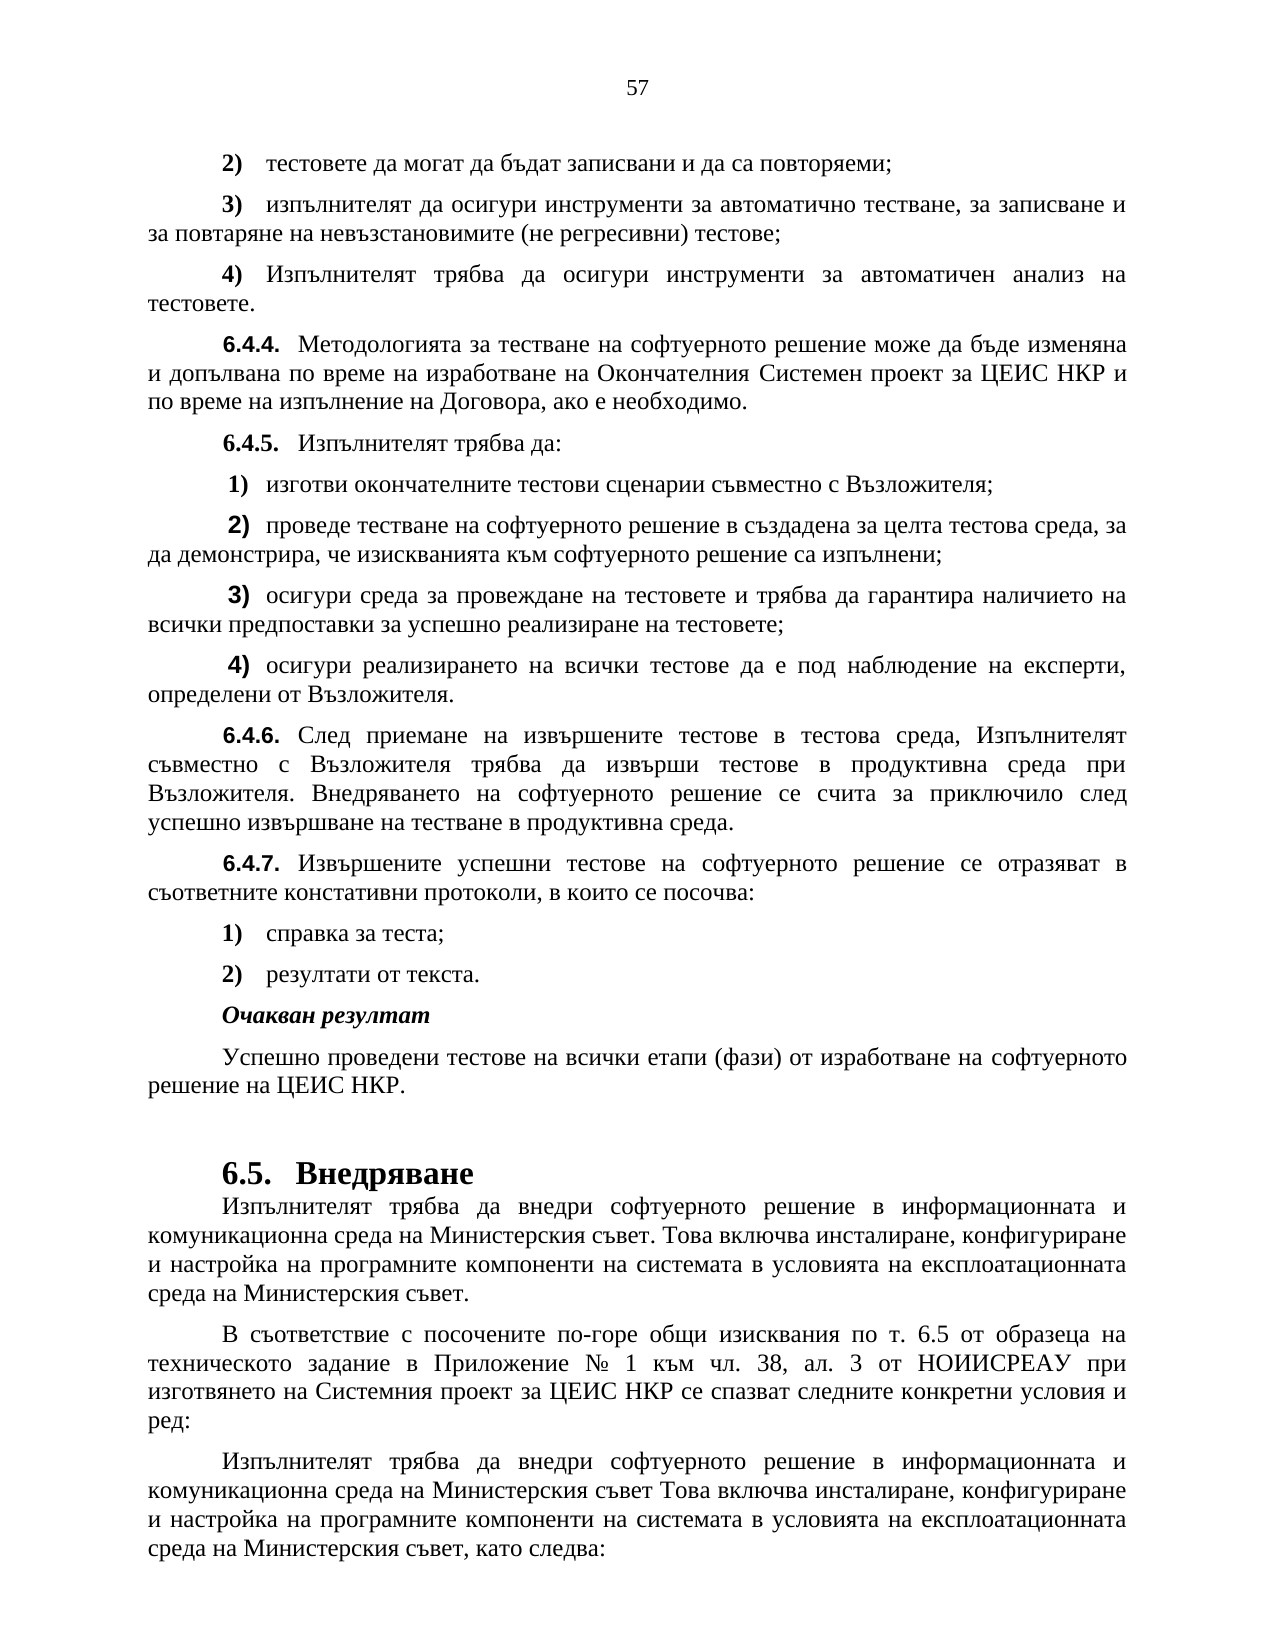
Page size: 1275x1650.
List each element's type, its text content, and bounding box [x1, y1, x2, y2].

list Извършените успешни тестове на софтуерното решение се отразяват в съответните констативни протоколи, в които се посочва: [148, 848, 1127, 906]
list След приемане на извършените тестове в тестова среда, Изпълнителят съвместно с Възложителя трябва да извърши тестове в продуктивна среда при Възложителя. Внедряването на софтуерното решение се счита за приключило след успешно извършване на тестване в продуктивна среда. [148, 721, 1127, 836]
list резултати от текста. [148, 959, 1127, 988]
list Методологията за тестване на софтуерното решение може да бъде изменяна и допълвана по време на изработване на Окончателния Системен проект за ЦЕИС НКР и по време на изпълнение на Договора, ако е необходимо. [148, 329, 1127, 415]
text Изпълнителят трябва да внедри софтуерното решение в информационната и комуникационна среда на Министерския съвет Това включва инсталиране, конфигуриране и настройка на програмните компоненти на системата в условията на експлоатационната среда на Министерския съвет, като следва: [148, 1446, 1127, 1561]
text Очакван резултат [148, 1001, 1127, 1029]
list осигури реализирането на всички тестове да е под наблюдение на експерти, определени от Възложителя. [148, 650, 1127, 708]
text В съответствие с посочените по-горе общи изисквания по т. 6.5 от образеца на техническото задание в Приложение № 1 към чл. 38, ал. 3 от НОИИСРЕАУ при изготвянето на Системния проект за ЦЕИС НКР се спазват следните конкретни условия и ред: [148, 1319, 1127, 1434]
list Изпълнителят трябва да: [148, 428, 1127, 456]
text Успешно проведени тестове на всички етапи (фази) от изработване на софтуерното решение на ЦЕИС НКР. [148, 1042, 1127, 1099]
text Изпълнителят трябва да внедри софтуерното решение в информационната и комуникационна среда на Министерския съвет. Това включва инсталиране, конфигуриране и настройка на програмните компоненти на системата в условията на експлоатационната среда на Министерския съвет. [148, 1191, 1127, 1306]
list Изпълнителят трябва да осигури инструменти за автоматичен анализ на тестовете. [148, 259, 1127, 316]
list проведе тестване на софтуерното решение в създадена за целта тестова среда, за да демонстрира, че изискванията към софтуерното решение са изпълнени; [148, 510, 1127, 568]
list справка за теста; [148, 918, 1127, 947]
list изпълнителят да осигури инструменти за автоматично тестване, за записване и за повтаряне на невъзстановимите (не регресивни) тестове; [148, 189, 1127, 246]
list осигури среда за провеждане на тестовете и трябва да гарантира наличието на всички предпоставки за успешно реализиране на тестовете; [148, 580, 1127, 638]
subtitle Внедряване [222, 1153, 1127, 1191]
list тестовете да могат да бъдат записвани и да са повторяеми; [148, 148, 1127, 176]
list изготви окончателните тестови сценарии съвместно с Възложителя; [148, 469, 1127, 498]
